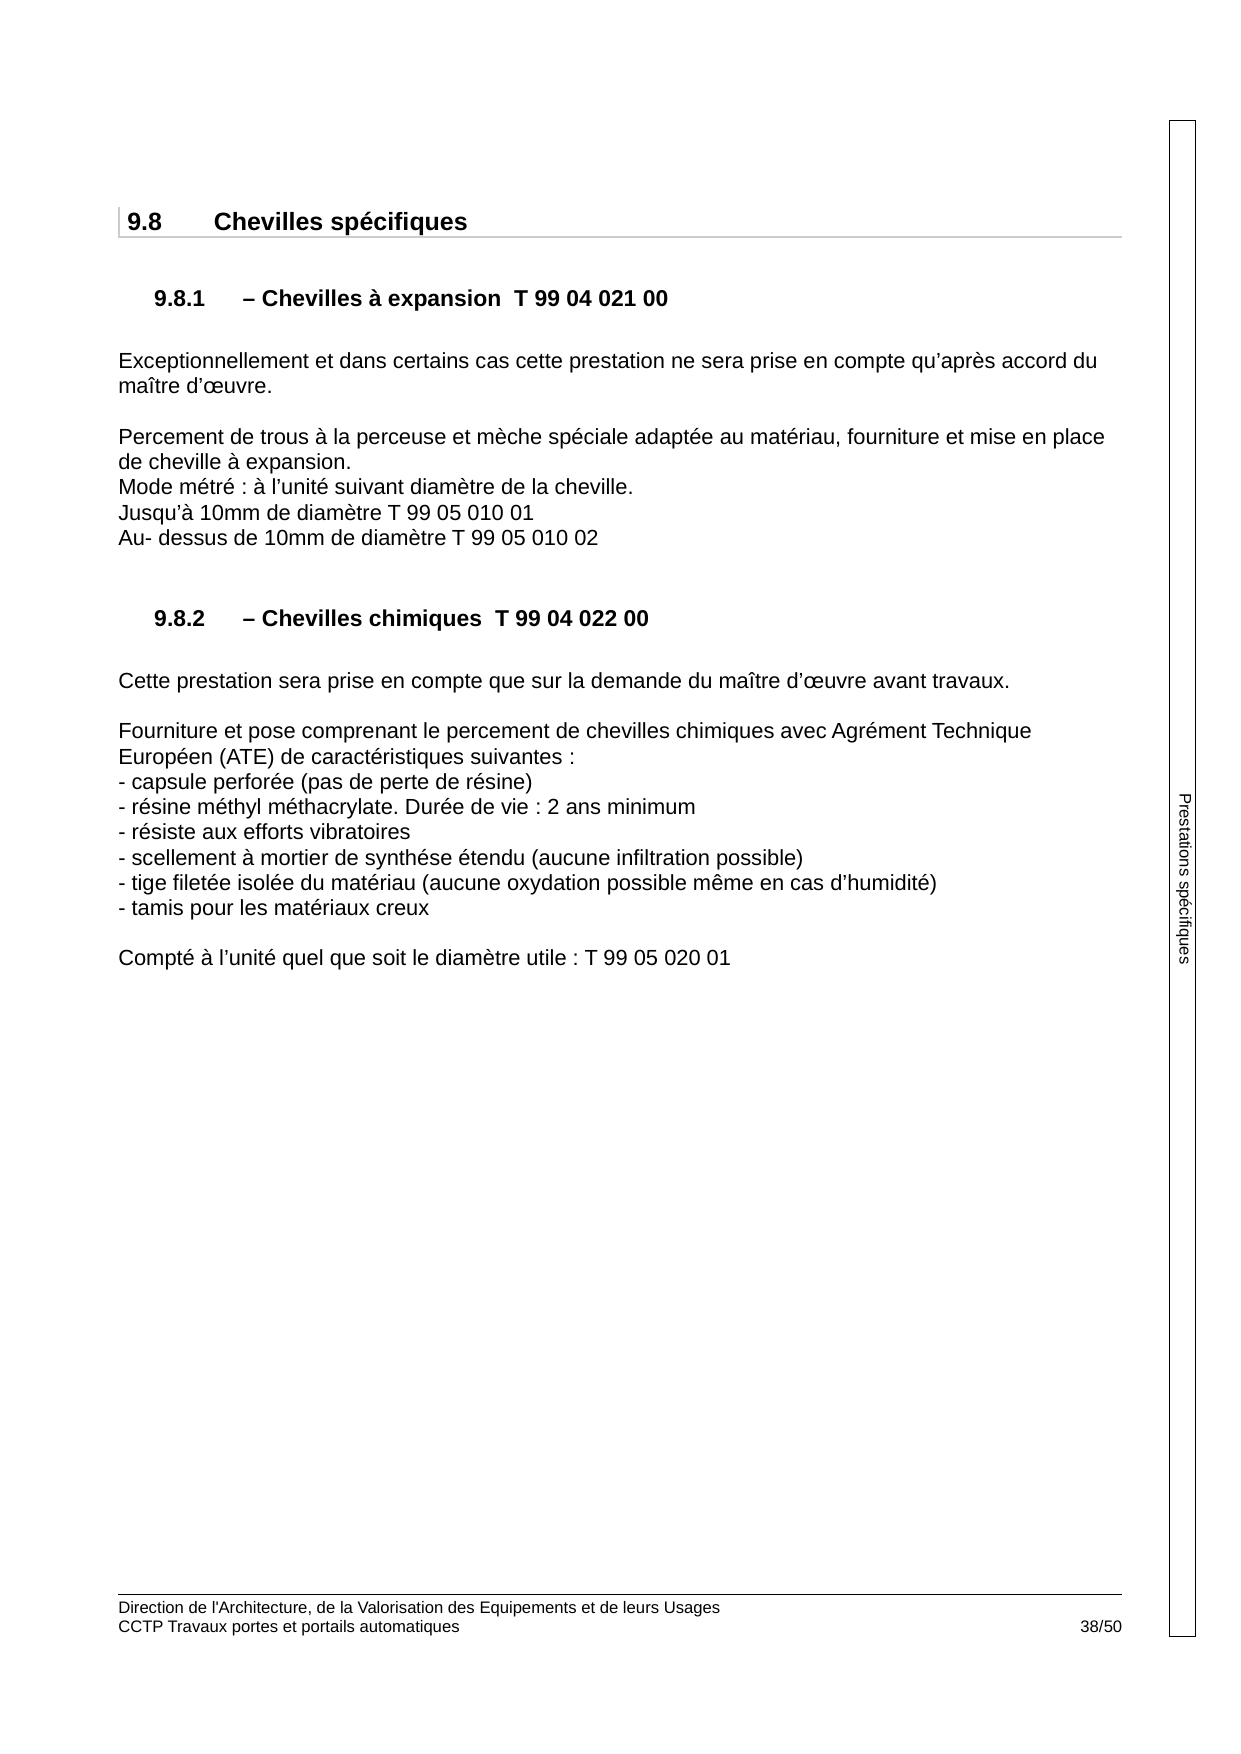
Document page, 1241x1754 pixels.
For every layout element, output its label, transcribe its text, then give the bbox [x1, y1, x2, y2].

text Jusqu’à 10mm de diamètre T 99 05 010 01 [118, 499, 1122, 525]
text - tige filetée isolée du matériau (aucune oxydation possible même en cas d’humidité) [118, 869, 1122, 895]
text Au- dessus de 10mm de diamètre T 99 05 010 02 [118, 525, 1122, 550]
text Exceptionnellement et dans certains cas cette prestation ne sera prise en compte qu’après accord du maître d’œuvre. [118, 348, 1122, 399]
text - scellement à mortier de synthése étendu (aucune infiltration possible) [118, 844, 1122, 869]
text - tamis pour les matériaux creux [118, 895, 1122, 920]
subtitle – Chevilles à expansion T 99 04 021 00 [118, 285, 1122, 311]
subtitle Chevilles spécifiques [120, 207, 1122, 236]
text Fourniture et pose comprenant le percement de chevilles chimiques avec Agrément Technique Européen (ATE) de caractéristiques suivantes : [118, 718, 1122, 769]
subtitle – Chevilles chimiques T 99 04 022 00 [118, 604, 1122, 631]
text Mode métré : à l’unité suivant diamètre de la cheville. [118, 474, 1122, 499]
text Cette prestation sera prise en compte que sur la demande du maître d’œuvre avant travaux. [118, 668, 1122, 693]
text Percement de trous à la perceuse et mèche spéciale adaptée au matériau, fourniture et mise en place de cheville à expansion. [118, 424, 1122, 474]
text Compté à l’unité quel que soit le diamètre utile : T 99 05 020 01 [118, 945, 1122, 970]
text - capsule perforée (pas de perte de résine) [118, 769, 1122, 794]
text - résiste aux efforts vibratoires [118, 819, 1122, 844]
text - résine méthyl méthacrylate. Durée de vie : 2 ans minimum [118, 794, 1122, 819]
